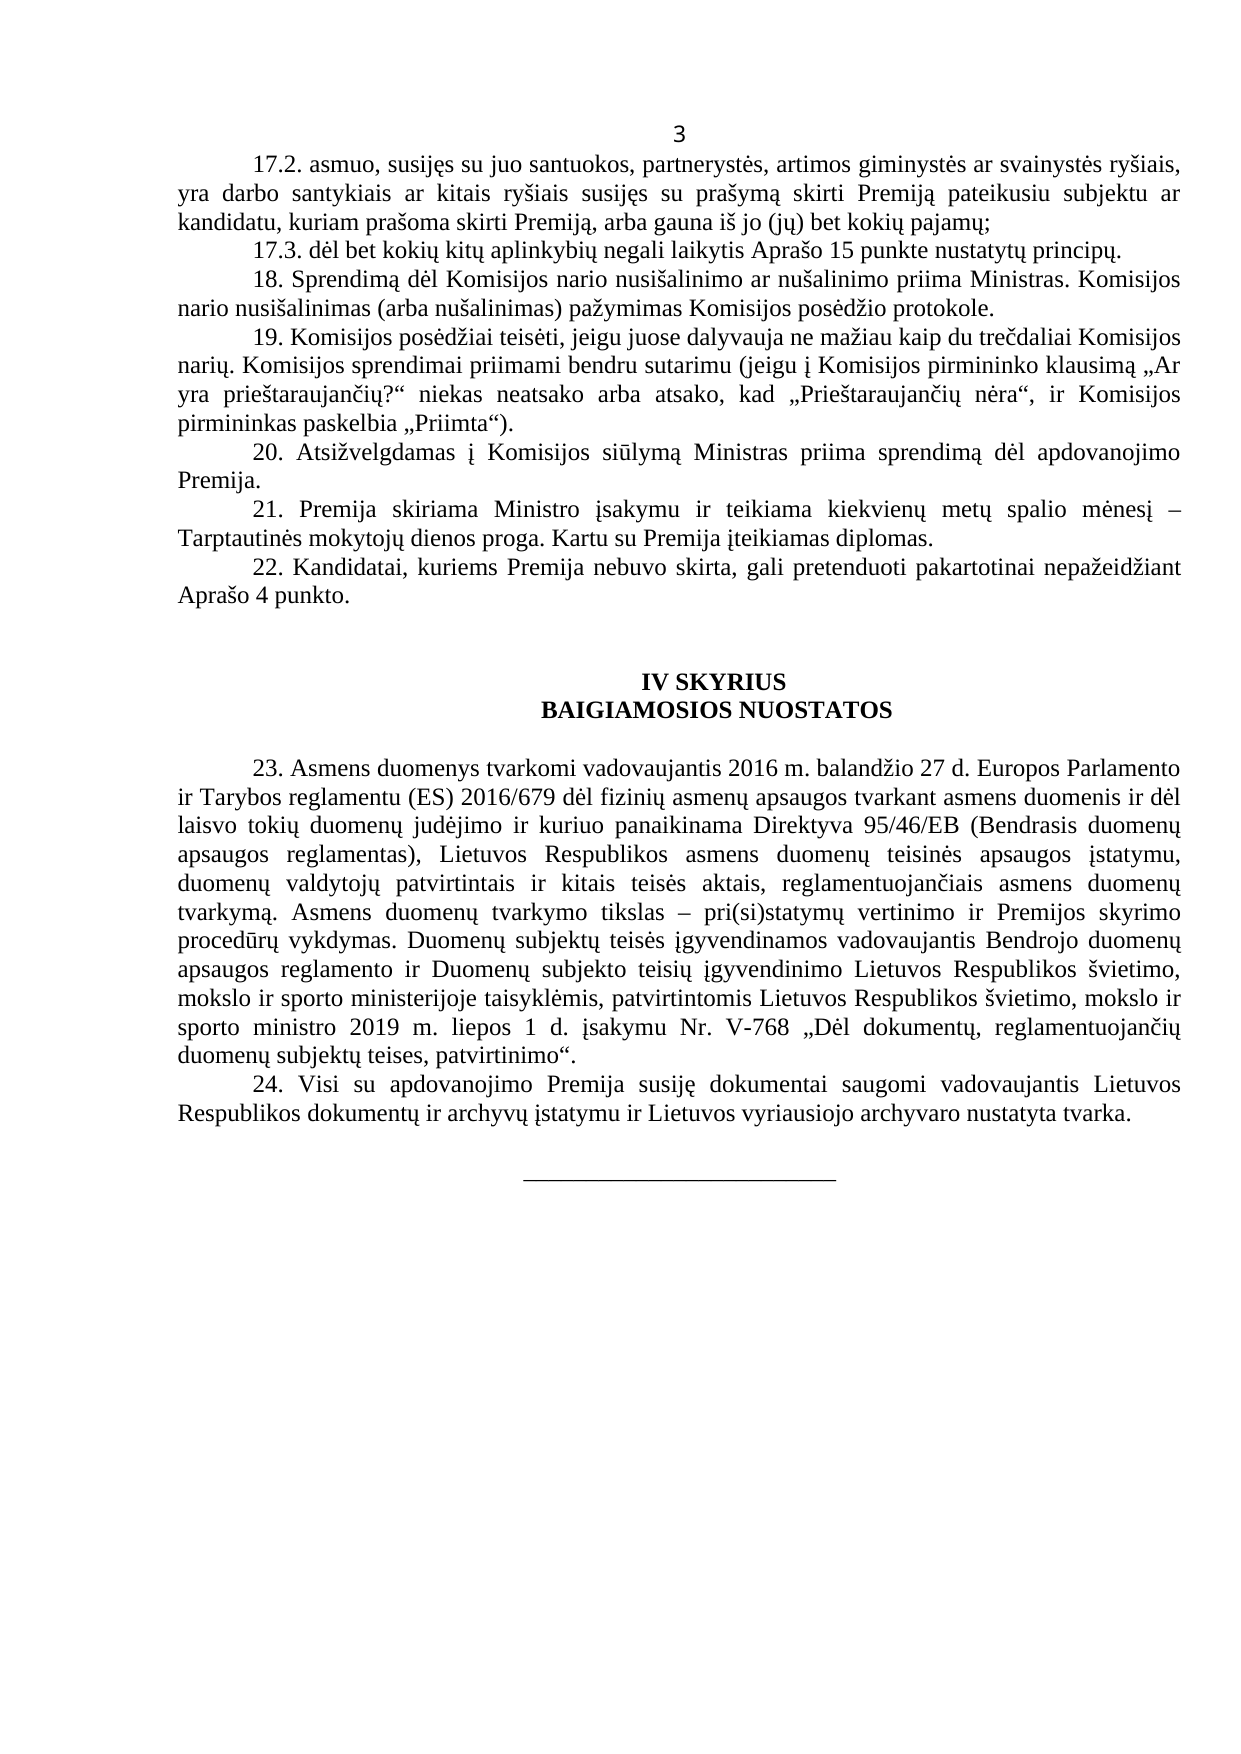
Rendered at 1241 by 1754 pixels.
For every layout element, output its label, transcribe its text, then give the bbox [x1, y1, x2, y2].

text 17.2. asmuo, susijęs su juo santuokos, partnerystės, artimos giminystės ar svainystės ryšiais, yra darbo santykiais ar kitais ryšiais susijęs su prašymą skirti Premiją pateikusiu subjektu ar kandidatu, kuriam prašoma skirti Premiją, arba gauna iš jo (jų) bet kokių pajamų; [177, 149, 1182, 236]
text 18. Sprendimą dėl Komisijos nario nusišalinimo ar nušalinimo priima Ministras. Komisijos nario nusišalinimas (arba nušalinimas) pažymimas Komisijos posėdžio protokole. [177, 264, 1182, 322]
text 22. Kandidatai, kuriems Premija nebuvo skirta, gali pretenduoti pakartotinai nepažeidžiant Aprašo 4 punkto. [177, 552, 1182, 609]
text BAIGIAMOSIOS NUOSTATOS [177, 696, 1182, 724]
text 24. Visi su apdovanojimo Premija susiję dokumentai saugomi vadovaujantis Lietuvos Respublikos dokumentų ir archyvų įstatymu ir Lietuvos vyriausiojo archyvaro nustatyta tvarka. [177, 1069, 1182, 1127]
text 20. Atsižvelgdamas į Komisijos siūlymą Ministras priima sprendimą dėl apdovanojimo Premija. [177, 437, 1182, 494]
text 23. Asmens duomenys tvarkomi vadovaujantis 2016 m. balandžio 27 d. Europos Parlamento ir Tarybos reglamentu (ES) 2016/679 dėl fizinių asmenų apsaugos tvarkant asmens duomenis ir dėl laisvo tokių duomenų judėjimo ir kuriuo panaikinama Direktyva 95/46/EB (Bendrasis duomenų apsaugos reglamentas), Lietuvos Respublikos asmens duomenų teisinės apsaugos įstatymu, duomenų valdytojų patvirtintais ir kitais teisės aktais, reglamentuojančiais asmens duomenų tvarkymą. Asmens duomenų tvarkymo tikslas – pri(si)statymų vertinimo ir Premijos skyrimo procedūrų vykdymas. Duomenų subjektų teisės įgyvendinamos vadovaujantis Bendrojo duomenų apsaugos reglamento ir Duomenų subjekto teisių įgyvendinimo Lietuvos Respublikos švietimo, mokslo ir sporto ministerijoje taisyklėmis, patvirtintomis Lietuvos Respublikos švietimo, mokslo ir sporto ministro 2019 m. liepos 1 d. įsakymu Nr. V-768 „Dėl dokumentų, reglamentuojančių duomenų subjektų teises, patvirtinimo“. [177, 753, 1182, 1069]
text 19. Komisijos posėdžiai teisėti, jeigu juose dalyvauja ne mažiau kaip du trečdaliai Komisijos narių. Komisijos sprendimai priimami bendru sutarimu (jeigu į Komisijos pirmininko klausimą „Ar yra prieštaraujančių?“ niekas neatsako arba atsako, kad „Prieštaraujančių nėra“, ir Komisijos pirmininkas paskelbia „Priimta“). [177, 322, 1182, 437]
text 21. Premija skiriama Ministro įsakymu ir teikiama kiekvienų metų spalio mėnesį – Tarptautinės mokytojų dienos proga. Kartu su Premija įteikiamas diplomas. [177, 494, 1182, 552]
text _________________________ [177, 1156, 1182, 1184]
text IV SKYRIUS [177, 667, 1182, 696]
text 17.3. dėl bet kokių kitų aplinkybių negali laikytis Aprašo 15 punkte nustatytų principų. [177, 236, 1182, 264]
